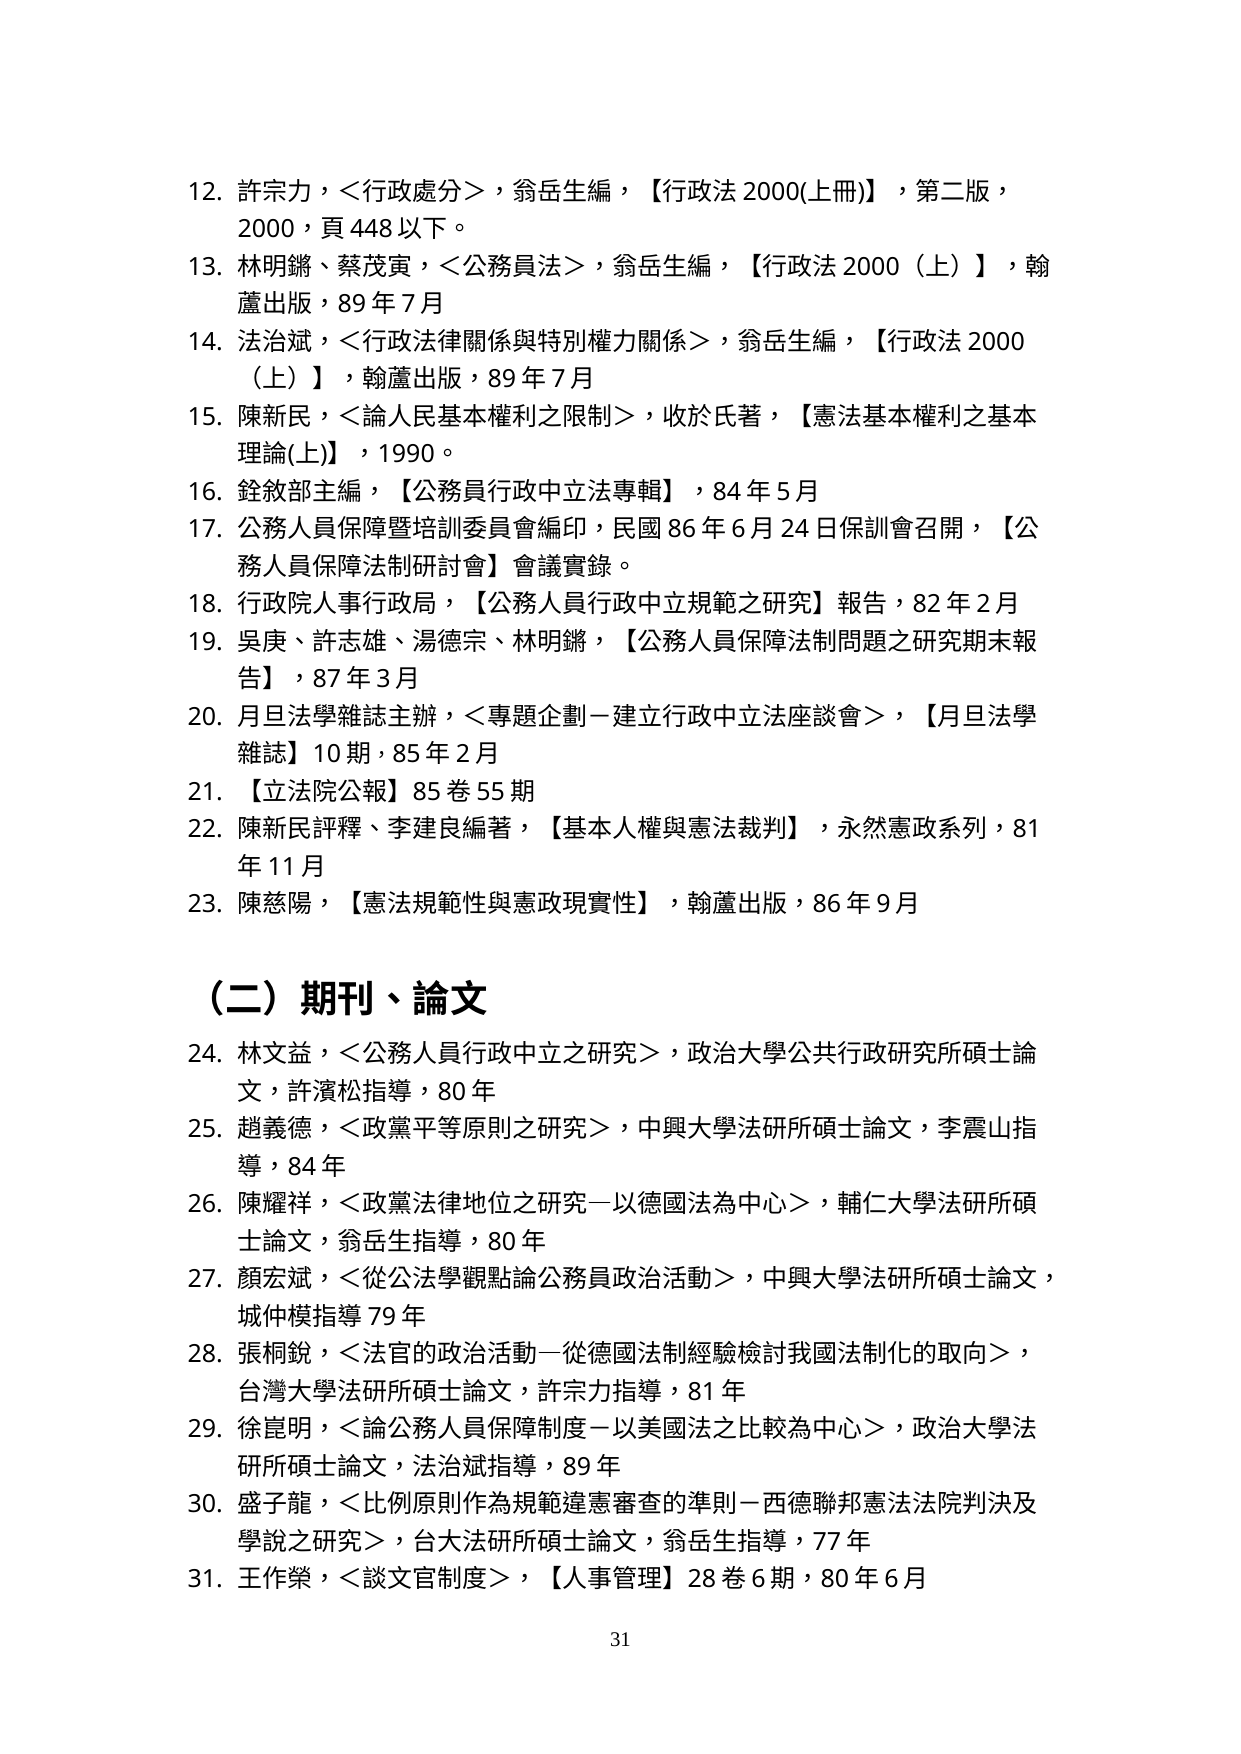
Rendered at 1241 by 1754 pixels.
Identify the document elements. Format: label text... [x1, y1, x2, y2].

list 法治斌，＜行政法律關係與特別權力關係＞，翁岳生編，【行政法2000（上）】，翰蘆出版，89年7月 [187, 314, 1053, 389]
list 銓敘部主編，【公務員行政中立法專輯】，84年5月 [187, 464, 1053, 502]
list 陳慈陽，【憲法規範性與憲政現實性】，翰蘆出版，86年9月 [187, 877, 1053, 914]
list 徐崑明，＜論公務人員保障制度－以美國法之比較為中心＞，政治大學法研所碩士論文，法治斌指導，89年 [187, 1402, 1053, 1477]
list 盛子龍，＜比例原則作為規範違憲審查的準則－西德聯邦憲法法院判決及學說之研究＞，台大法研所碩士論文，翁岳生指導，77年 [187, 1477, 1053, 1552]
list 王作榮，＜談文官制度＞，【人事管理】28卷6期，80年6月 [187, 1552, 1053, 1589]
list 林明鏘、蔡茂寅，＜公務員法＞，翁岳生編，【行政法2000（上）】，翰蘆出版，89年7月 [187, 239, 1053, 314]
list 陳新民，＜論人民基本權利之限制＞，收於氏著，【憲法基本權利之基本理論(上)】，1990。 [187, 389, 1053, 464]
list 【立法院公報】85卷55期 [187, 764, 1053, 802]
list 許宗力，＜行政處分＞，翁岳生編，【行政法2000(上冊)】，第二版，2000，頁448以下。 [187, 164, 1053, 239]
list 公務人員保障暨培訓委員會編印，民國86年6月24日保訓會召開，【公務人員保障法制研討會】會議實錄。 [187, 502, 1053, 577]
list 趙義德，＜政黨平等原則之研究＞，中興大學法研所碩士論文，李震山指導，84年 [187, 1102, 1053, 1177]
list 吳庚、許志雄、湯德宗、林明鏘，【公務人員保障法制問題之研究期末報告】，87年3月 [187, 614, 1053, 689]
list 顏宏斌，＜從公法學觀點論公務員政治活動＞，中興大學法研所碩士論文，城仲模指導79年 [187, 1252, 1053, 1327]
list 月旦法學雜誌主辦，＜專題企劃－建立行政中立法座談會＞，【月旦法學雜誌】10期，85年2月 [187, 689, 1053, 764]
subtitle （二）期刊、論文 [187, 952, 1053, 1027]
list 行政院人事行政局，【公務人員行政中立規範之研究】報告，82年2月 [187, 577, 1053, 614]
list 張桐銳，＜法官的政治活動—從德國法制經驗檢討我國法制化的取向＞，台灣大學法研所碩士論文，許宗力指導，81年 [187, 1327, 1053, 1402]
list 陳耀祥，＜政黨法律地位之研究—以德國法為中心＞，輔仁大學法研所碩士論文，翁岳生指導，80年 [187, 1177, 1053, 1252]
list 陳新民評釋、李建良編著，【基本人權與憲法裁判】，永然憲政系列，81年11月 [187, 802, 1053, 877]
list 林文益，＜公務人員行政中立之研究＞，政治大學公共行政研究所碩士論文，許濱松指導，80年 [187, 1027, 1053, 1102]
